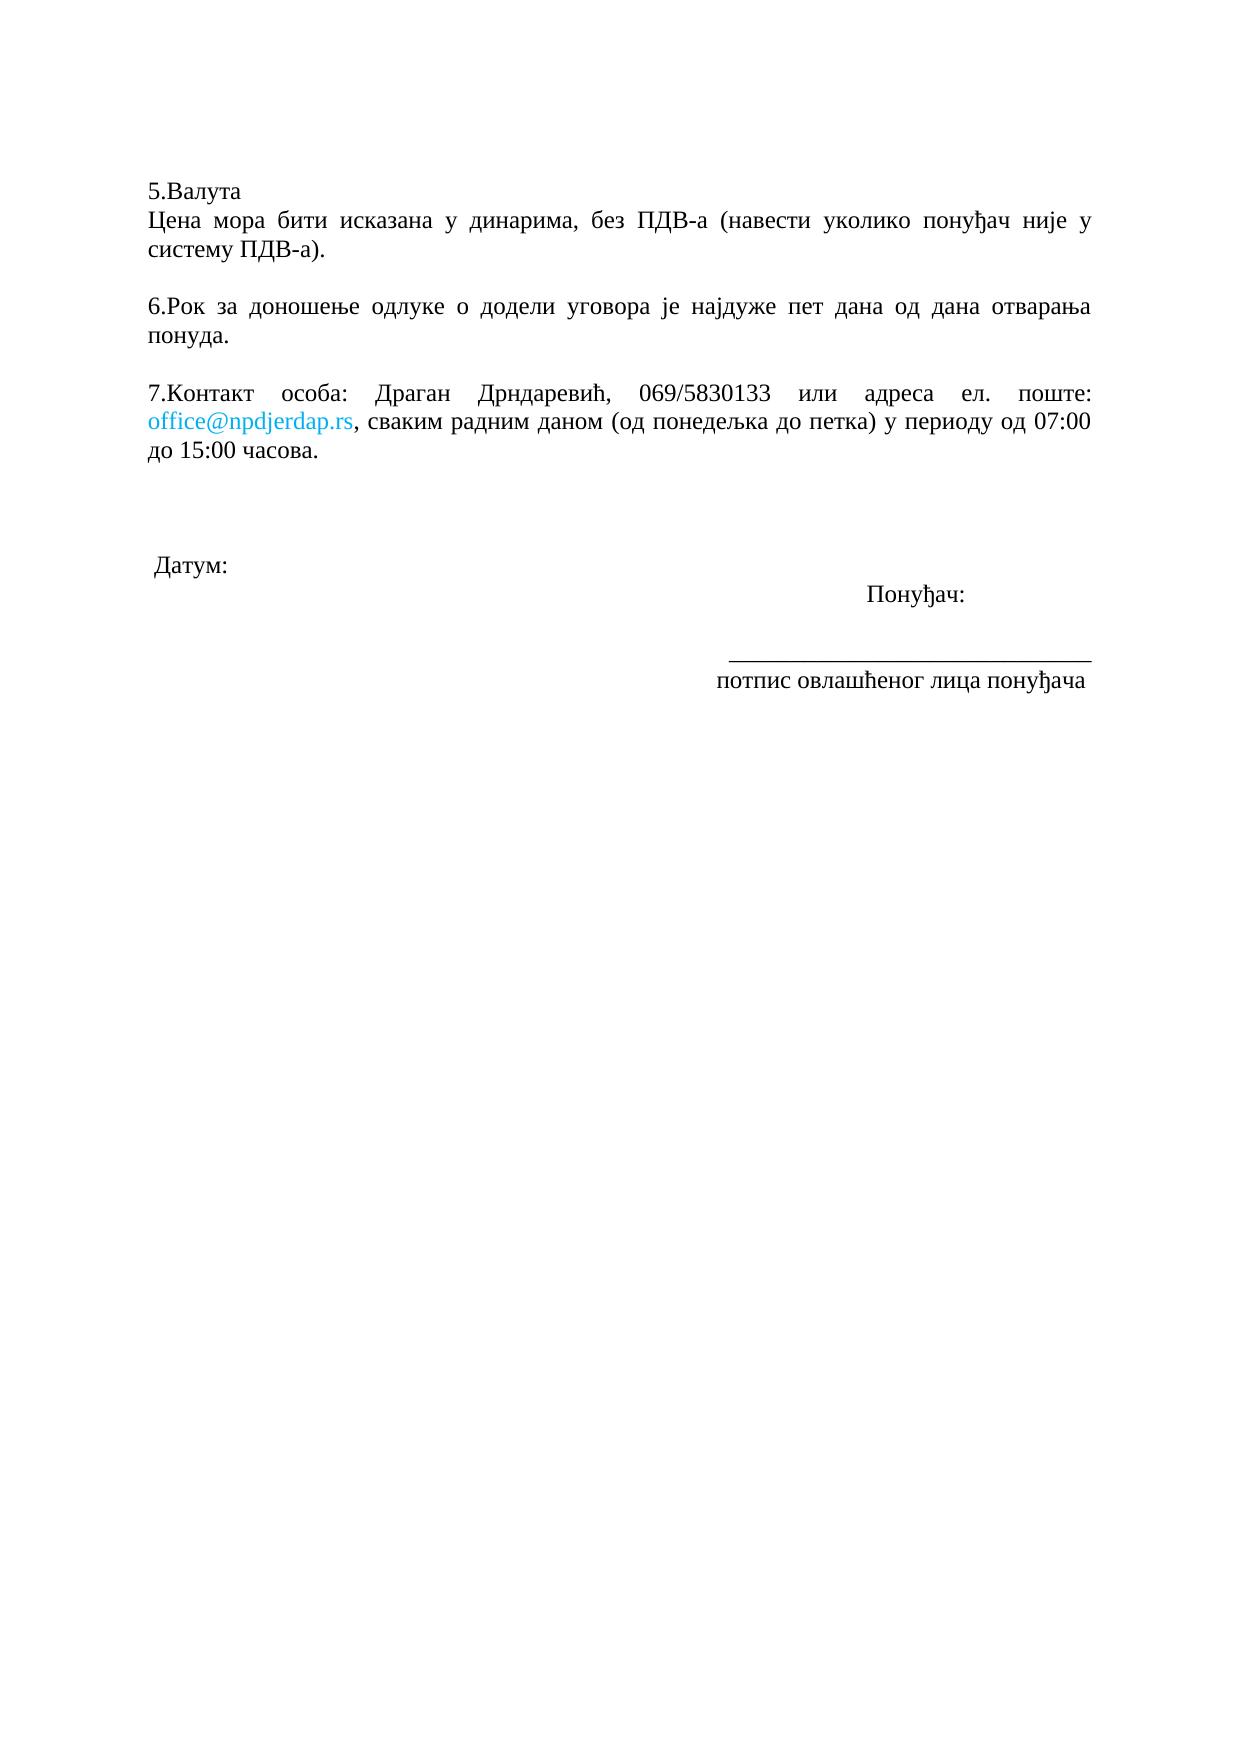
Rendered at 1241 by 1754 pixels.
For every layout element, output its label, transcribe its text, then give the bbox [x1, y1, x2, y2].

text 7.Контакт особа: Драган Дрндаревић, 069/5830133 или адреса ел. поште: office@npdjerdap.rs, сваким радним даном (од понедељка до петка) у периоду од 07:00 до 15:00 часова. [148, 378, 1093, 464]
text Датум: Понуђач: [148, 550, 1093, 608]
text 6.Рок за доношење одлуке о додели уговора је најдуже пет дана од дана отварања понуда. [148, 291, 1093, 349]
text 5.Валута [148, 176, 1093, 205]
text потпис овлашћеног лица понуђача [148, 665, 1093, 694]
text Цена мора бити исказана у динарима, без ПДВ-а (навести уколико понуђач није у систему ПДВ-а). [148, 205, 1093, 263]
text _____________________________ [148, 636, 1093, 665]
